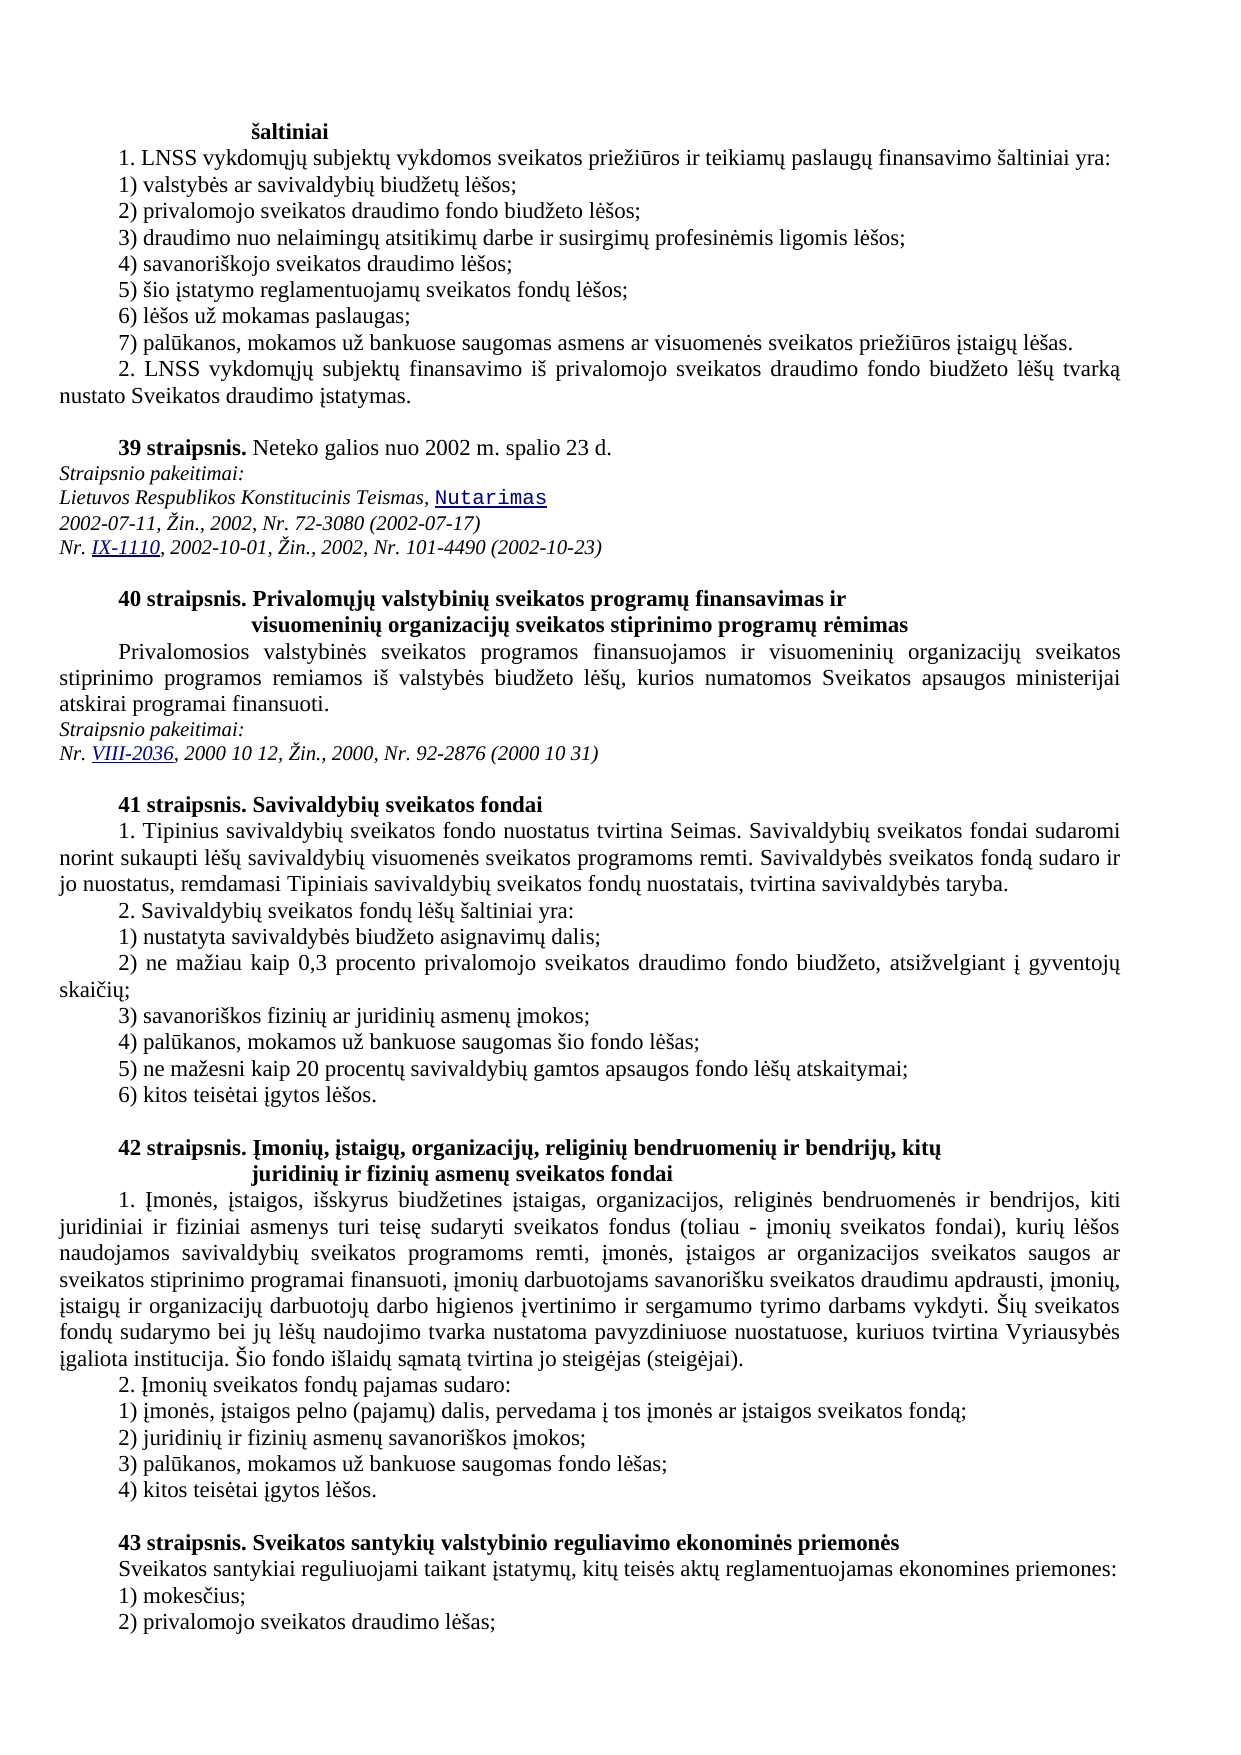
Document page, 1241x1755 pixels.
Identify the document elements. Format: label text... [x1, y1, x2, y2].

text 1) nustatyta savivaldybės biudžeto asignavimų dalis; [59, 923, 1122, 949]
text 2) ne mažiau kaip 0,3 procento privalomojo sveikatos draudimo fondo biudžeto, atsižvelgiant į gyventojų skaičių; [59, 949, 1122, 1002]
text 2. Įmonių sveikatos fondų pajamas sudaro: [59, 1371, 1122, 1397]
text 2. LNSS vykdomųjų subjektų finansavimo iš privalomojo sveikatos draudimo fondo biudžeto lėšų tvarką nustato Sveikatos draudimo įstatymas. [59, 355, 1122, 408]
text 3) draudimo nuo nelaimingų atsitikimų darbe ir susirgimų profesinėmis ligomis lėšos; [59, 223, 1122, 250]
text 5) šio įstatymo reglamentuojamų sveikatos fondų lėšos; [59, 276, 1122, 303]
text 1) įmonės, įstaigos pelno (pajamų) dalis, pervedama į tos įmonės ar įstaigos sveikatos fondą; [59, 1397, 1122, 1424]
text 41 straipsnis. Savivaldybių sveikatos fondai [59, 791, 1122, 818]
text 3) palūkanos, mokamos už bankuose saugomas fondo lėšas; [59, 1450, 1122, 1476]
text 40 straipsnis. Privalomųjų valstybinių sveikatos programų finansavimas ir [59, 585, 1122, 611]
text 4) kitos teisėtai įgytos lėšos. [59, 1476, 1122, 1503]
text Nr. IX-1110, 2002-10-01, Žin., 2002, Nr. 101-4490 (2002-10-23) [59, 534, 1122, 559]
text 1. LNSS vykdomųjų subjektų vykdomos sveikatos priežiūros ir teikiamų paslaugų finansavimo šaltiniai yra: [59, 144, 1122, 171]
text 1) mokesčius; [59, 1582, 1122, 1608]
text 2002-07-11, Žin., 2002, Nr. 72-3080 (2002-07-17) [59, 511, 1122, 534]
text šaltiniai [251, 118, 1122, 144]
text 6) lėšos už mokamas paslaugas; [59, 303, 1122, 329]
text 2. Savivaldybių sveikatos fondų lėšų šaltiniai yra: [59, 897, 1122, 923]
text 2) juridinių ir fizinių asmenų savanoriškos įmokos; [59, 1424, 1122, 1450]
text Privalomosios valstybinės sveikatos programos finansuojamos ir visuomeninių organizacijų sveikatos stiprinimo programos remiamos iš valstybės biudžeto lėšų, kurios numatomos Sveikatos apsaugos ministerijai atskirai programai finansuoti. [59, 638, 1122, 717]
text Lietuvos Respublikos Konstitucinis Teismas, Nutarimas [59, 485, 1122, 511]
text 1. Įmonės, įstaigos, išskyrus biudžetines įstaigas, organizacijos, religinės bendruomenės ir bendrijos, kiti juridiniai ir fiziniai asmenys turi teisę sudaryti sveikatos fondus (toliau - įmonių sveikatos fondai), kurių lėšos naudojamos savivaldybių sveikatos programoms remti, įmonės, įstaigos ar organizacijos sveikatos saugos ar sveikatos stiprinimo programai finansuoti, įmonių darbuotojams savanorišku sveikatos draudimu apdrausti, įmonių, įstaigų ir organizacijų darbuotojų darbo higienos įvertinimo ir sergamumo tyrimo darbams vykdyti. Šių sveikatos fondų sudarymo bei jų lėšų naudojimo tvarka nustatoma pavyzdiniuose nuostatuose, kuriuos tvirtina Vyriausybės įgaliota institucija. Šio fondo išlaidų sąmatą tvirtina jo steigėjas (steigėjai). [59, 1187, 1122, 1371]
text Straipsnio pakeitimai: [59, 461, 1122, 485]
text 42 straipsnis. Įmonių, įstaigų, organizacijų, religinių bendruomenių ir bendrijų, kitų [118, 1134, 1122, 1160]
text Nr. VIII-2036, 2000 10 12, Žin., 2000, Nr. 92-2876 (2000 10 31) [59, 741, 1122, 765]
text 4) palūkanos, mokamos už bankuose saugomas šio fondo lėšas; [59, 1028, 1122, 1055]
text 2) privalomojo sveikatos draudimo fondo biudžeto lėšos; [59, 197, 1122, 223]
text juridinių ir fizinių asmenų sveikatos fondai [251, 1160, 1122, 1187]
text 5) ne mažesni kaip 20 procentų savivaldybių gamtos apsaugos fondo lėšų atskaitymai; [59, 1055, 1122, 1081]
text 1) valstybės ar savivaldybių biudžetų lėšos; [59, 171, 1122, 197]
text Sveikatos santykiai reguliuojami taikant įstatymų, kitų teisės aktų reglamentuojamas ekonomines priemones: [59, 1556, 1122, 1582]
text 7) palūkanos, mokamos už bankuose saugomas asmens ar visuomenės sveikatos priežiūros įstaigų lėšas. [59, 329, 1122, 355]
text 2) privalomojo sveikatos draudimo lėšas; [59, 1608, 1122, 1634]
text 4) savanoriškojo sveikatos draudimo lėšos; [59, 250, 1122, 276]
text visuomeninių organizacijų sveikatos stiprinimo programų rėmimas [251, 611, 1122, 638]
text 3) savanoriškos fizinių ar juridinių asmenų įmokos; [59, 1002, 1122, 1028]
text 43 straipsnis. Sveikatos santykių valstybinio reguliavimo ekonominės priemonės [59, 1529, 1122, 1556]
text 6) kitos teisėtai įgytos lėšos. [59, 1081, 1122, 1107]
text 39 straipsnis. Neteko galios nuo 2002 m. spalio 23 d. [59, 434, 1122, 461]
text 1. Tipinius savivaldybių sveikatos fondo nuostatus tvirtina Seimas. Savivaldybių sveikatos fondai sudaromi norint sukaupti lėšų savivaldybių visuomenės sveikatos programoms remti. Savivaldybės sveikatos fondą sudaro ir jo nuostatus, remdamasi Tipiniais savivaldybių sveikatos fondų nuostatais, tvirtina savivaldybės taryba. [59, 818, 1122, 897]
text Straipsnio pakeitimai: [59, 717, 1122, 741]
